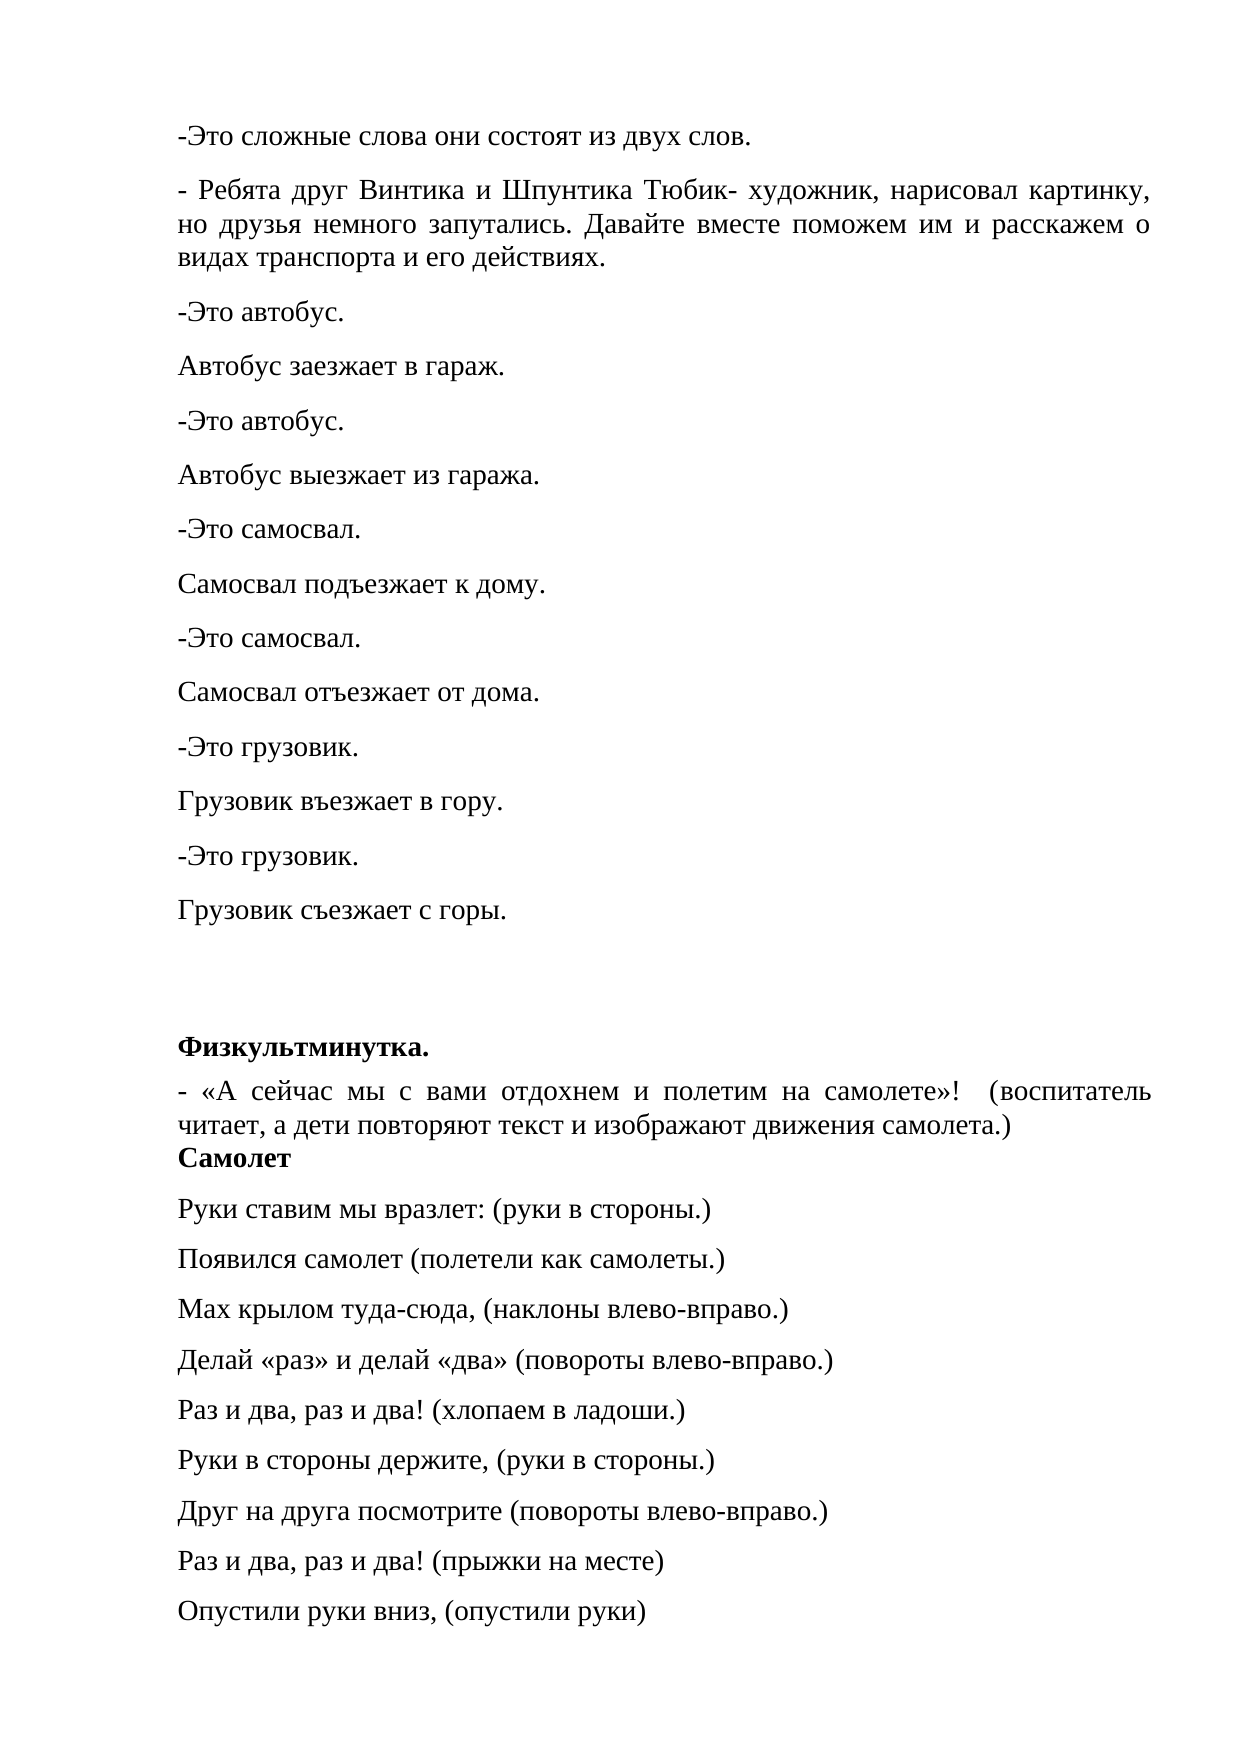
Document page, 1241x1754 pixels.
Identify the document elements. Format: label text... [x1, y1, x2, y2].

text -Это сложные слова они состоят из двух слов. [177, 118, 1152, 152]
text Раз и два, раз и два! (прыжки на месте) [177, 1543, 1152, 1577]
text -Это автобус. [177, 294, 1152, 327]
text - «А сейчас мы с вами отдохнем и полетим на самолете»! (воспитатель читает, а дети повторяют текст и изображают движения самолета.) [177, 1073, 1152, 1141]
text Грузовик съезжает с горы. [177, 892, 1152, 926]
text Самосвал отъезжает от дома. [177, 674, 1152, 708]
text Делай «раз» и делай «два» (повороты влево-вправо.) [177, 1342, 1152, 1375]
text -Это грузовик. [177, 838, 1152, 871]
text Самолет [177, 1141, 1152, 1174]
text Мах крылом туда-сюда, (наклоны влево-вправо.) [177, 1292, 1152, 1325]
text Друг на друга посмотрите (повороты влево-вправо.) [177, 1493, 1152, 1526]
text -Это самосвал. [177, 511, 1152, 545]
text Физкультминутка. [177, 1029, 1152, 1063]
text -Это грузовик. [177, 729, 1152, 762]
text Руки в стороны держите, (руки в стороны.) [177, 1442, 1152, 1476]
text Автобус выезжает из гаража. [177, 457, 1152, 491]
text - Ребята друг Винтика и Шпунтика Тюбик- художник, нарисовал картинку, но друзья немного запутались. Давайте вместе поможем им и расскажем о видах транспорта и его действиях. [177, 172, 1152, 273]
text Появился самолет (полетели как самолеты.) [177, 1241, 1152, 1275]
text Опустили руки вниз, (опустили руки) [177, 1593, 1152, 1627]
text Самосвал подъезжает к дому. [177, 566, 1152, 599]
text Руки ставим мы вразлет: (руки в стороны.) [177, 1191, 1152, 1224]
text Грузовик въезжает в гору. [177, 783, 1152, 817]
text -Это автобус. [177, 403, 1152, 436]
text Автобус заезжает в гараж. [177, 348, 1152, 382]
text -Это самосвал. [177, 620, 1152, 654]
text Раз и два, раз и два! (хлопаем в ладоши.) [177, 1392, 1152, 1426]
